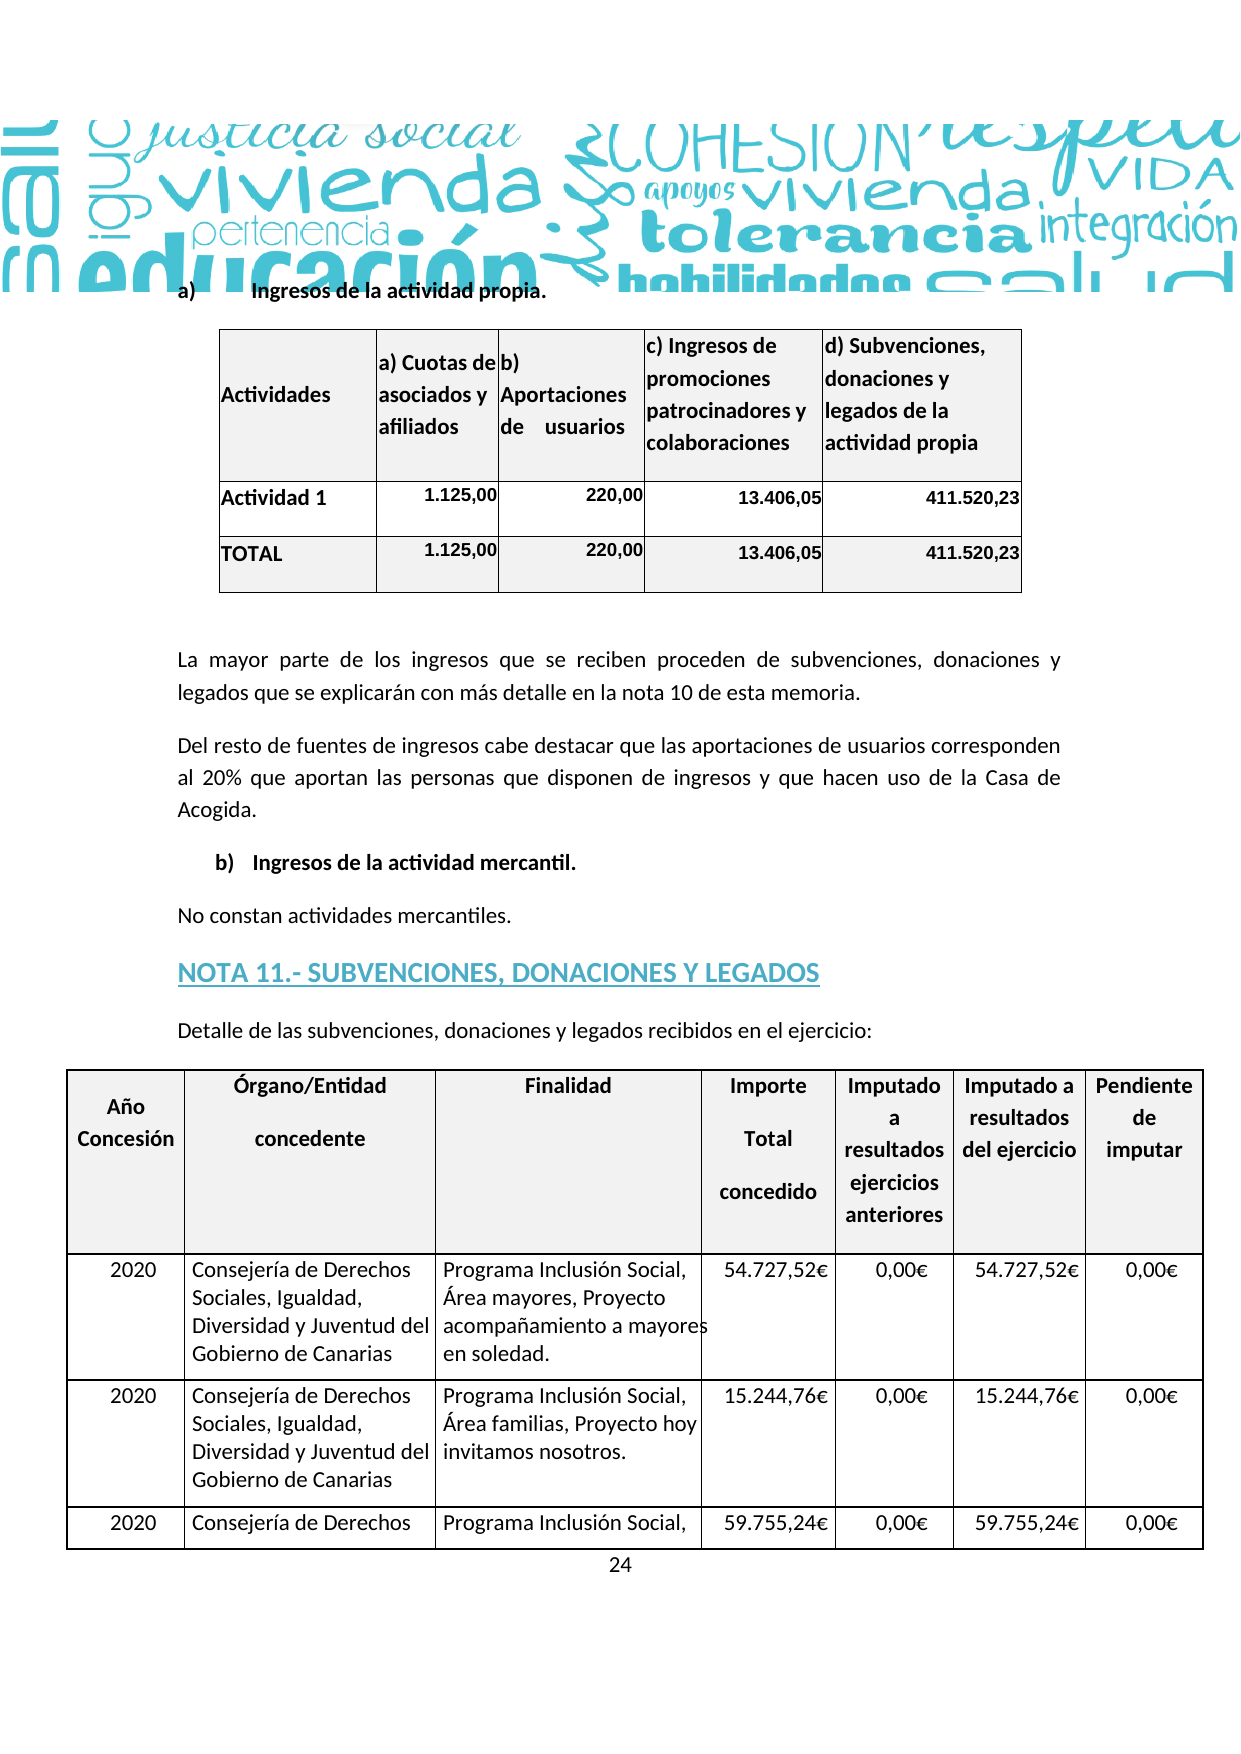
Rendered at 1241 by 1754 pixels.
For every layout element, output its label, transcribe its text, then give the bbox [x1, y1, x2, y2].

text No constan actividades mercantiles. [177, 901, 1063, 929]
table_header d) Subvenciones, donaciones y legados de la actividad propia [823, 330, 1021, 481]
table_cell 0,00€ [1086, 1381, 1202, 1506]
list Ingresos de la actividad mercantil. [215, 848, 1063, 876]
table_cell 2020 [68, 1381, 184, 1506]
table_cell 59.755,24€ [702, 1508, 835, 1548]
table_header Finalidad [436, 1071, 701, 1253]
table_cell Consejería de Derechos Sociales, Igualdad, Diversidad y Juventud del Gobierno de Canarias [185, 1381, 435, 1506]
table_header Importe Total concedido [702, 1071, 835, 1253]
table_cell 1.125,00 [377, 482, 498, 536]
text Del resto de fuentes de ingresos cabe destacar que las aportaciones de usuarios corresponden al 20% que aportan las personas que disponen de ingresos y que hacen uso de la Casa de Acogida. [177, 731, 1063, 823]
table_header a) Cuotas de asociados y afiliados [377, 330, 498, 481]
table_cell 0,00€ [1086, 1508, 1202, 1548]
table_header Imputado a resultados ejercicios anteriores [836, 1071, 953, 1253]
table_header Imputado a resultados del ejercicio [954, 1071, 1085, 1253]
table_cell 220,00 [499, 537, 644, 592]
table_cell 0,00€ [836, 1508, 953, 1548]
table_cell 2020 [68, 1255, 184, 1379]
table_cell 15.244,76€ [702, 1381, 835, 1506]
table_cell 0,00€ [836, 1255, 953, 1379]
table_cell 15.244,76€ [954, 1381, 1085, 1506]
text a) Ingresos de la actividad propia. [177, 292, 1063, 304]
text NOTA 11.- SUBVENCIONES, DONACIONES Y LEGADOS [177, 954, 1063, 990]
text Detalle de las subvenciones, donaciones y legados recibidos en el ejercicio: [177, 1016, 1078, 1044]
table_cell 0,00€ [836, 1381, 953, 1506]
table_cell 59.755,24€ [954, 1508, 1085, 1548]
table_cell Consejería de Derechos Sociales, Igualdad, Diversidad y Juventud del Gobierno de Canarias [185, 1255, 435, 1379]
table_cell Actividad 1 [220, 482, 376, 536]
table_cell 411.520,23 [823, 482, 1021, 536]
table_cell TOTAL [220, 537, 376, 592]
table_header c) Ingresos de promociones patrocinadores y colaboraciones [645, 330, 822, 481]
table_cell Programa Inclusión Social, Área mayores, Proyecto acompañamiento a mayores en soledad. [436, 1255, 701, 1379]
table_header Actividades [220, 330, 376, 481]
table_header Órgano/Entidad concedente [185, 1071, 435, 1253]
table_cell Programa Inclusión Social, Área familias, Proyecto hoy invitamos nosotros. [436, 1381, 701, 1506]
table_cell 54.727,52€ [702, 1255, 835, 1379]
table_header Pendiente de imputar [1086, 1071, 1202, 1253]
table_cell 13.406,05 [645, 537, 822, 592]
table_cell Programa Inclusión Social, [436, 1508, 701, 1548]
text La mayor parte de los ingresos que se reciben proceden de subvenciones, donaciones y legados que se explicarán con más detalle en la nota 10 de esta memoria. [177, 646, 1063, 706]
table_cell 411.520,23 [823, 537, 1021, 592]
table_header Año Concesión [68, 1071, 184, 1253]
table_cell 54.727,52€ [954, 1255, 1085, 1379]
table_cell 220,00 [499, 482, 644, 536]
table_cell 1.125,00 [377, 537, 498, 592]
table_cell 2020 [68, 1508, 184, 1548]
table_cell 0,00€ [1086, 1255, 1202, 1379]
table_header b) Aportaciones de usuarios [499, 330, 644, 481]
table_cell Consejería de Derechos [185, 1508, 435, 1548]
table_cell 13.406,05 [645, 482, 822, 536]
